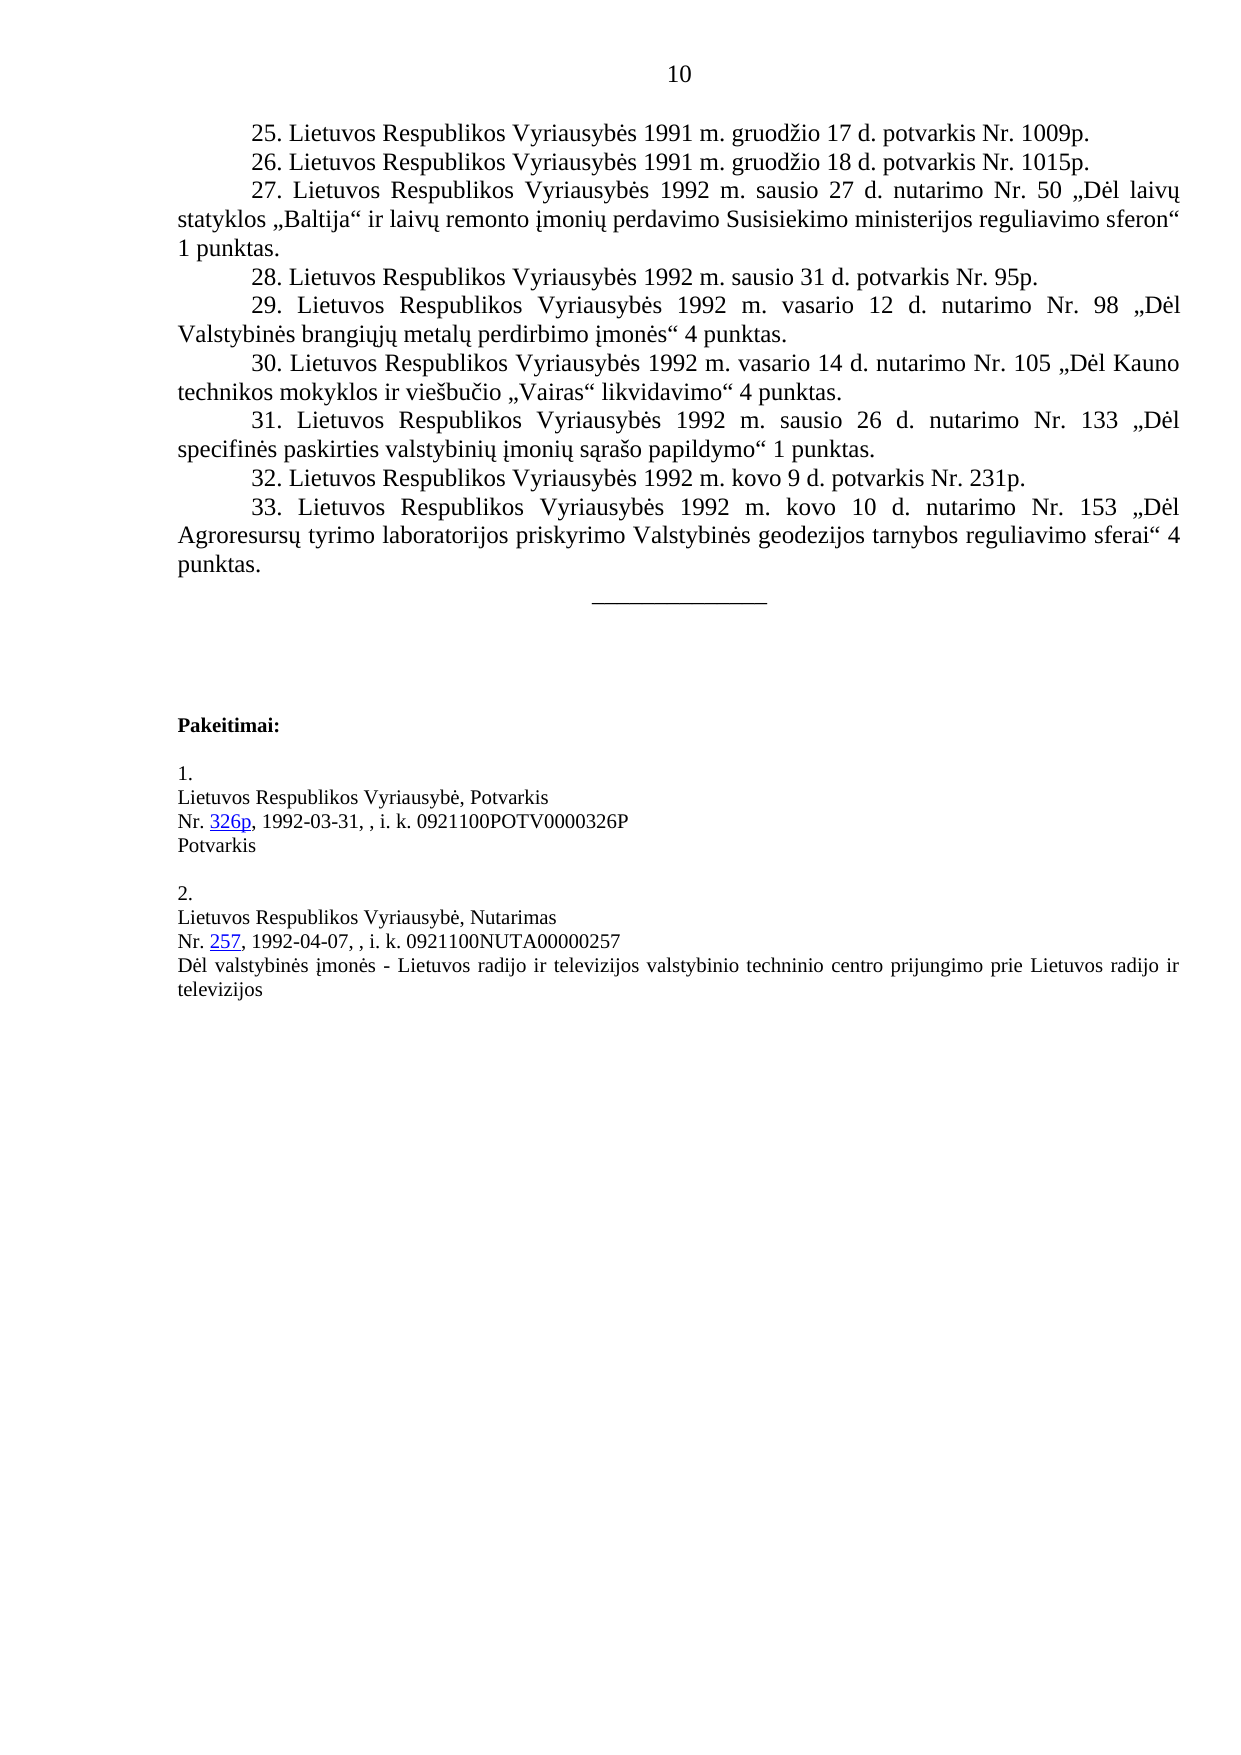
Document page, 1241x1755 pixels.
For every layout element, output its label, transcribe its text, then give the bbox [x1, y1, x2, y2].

text Pakeitimai: [177, 712, 1181, 737]
text 29. Lietuvos Respublikos Vyriausybės 1992 m. vasario 12 d. nutarimo Nr. 98 „Dėl Valstybinės brangiųjų metalų perdirbimo įmonės“ 4 punktas. [177, 291, 1181, 348]
text Potvarkis [177, 833, 1181, 857]
text 27. Lietuvos Respublikos Vyriausybės 1992 m. sausio 27 d. nutarimo Nr. 50 „Dėl laivų statyklos „Baltija“ ir laivų remonto įmonių perdavimo Susisiekimo ministerijos reguliavimo sferon“ 1 punktas. [177, 176, 1181, 262]
text Nr. 326p, 1992-03-31, , i. k. 0921100POTV0000326P [177, 809, 1181, 833]
text 33. Lietuvos Respublikos Vyriausybės 1992 m. kovo 10 d. nutarimo Nr. 153 „Dėl Agroresursų tyrimo laboratorijos priskyrimo Valstybinės geodezijos tarnybos reguliavimo sferai“ 4 punktas. [177, 492, 1181, 578]
text 32. Lietuvos Respublikos Vyriausybės 1992 m. kovo 9 d. potvarkis Nr. 231p. [177, 463, 1181, 492]
text 1. [177, 761, 1181, 785]
text Dėl valstybinės įmonės - Lietuvos radijo ir televizijos valstybinio techninio centro prijungimo prie Lietuvos radijo ir televizijos [177, 953, 1181, 1001]
text 28. Lietuvos Respublikos Vyriausybės 1992 m. sausio 31 d. potvarkis Nr. 95p. [177, 262, 1181, 291]
text 25. Lietuvos Respublikos Vyriausybės 1991 m. gruodžio 17 d. potvarkis Nr. 1009p. [177, 118, 1181, 147]
text 31. Lietuvos Respublikos Vyriausybės 1992 m. sausio 26 d. nutarimo Nr. 133 „Dėl specifinės paskirties valstybinių įmonių sąrašo papildymo“ 1 punktas. [177, 406, 1181, 463]
text Lietuvos Respublikos Vyriausybė, Potvarkis [177, 785, 1181, 809]
text 2. [177, 881, 1181, 905]
text Nr. 257, 1992-04-07, , i. k. 0921100NUTA00000257 [177, 929, 1181, 953]
text Lietuvos Respublikos Vyriausybė, Nutarimas [177, 905, 1181, 929]
text 26. Lietuvos Respublikos Vyriausybės 1991 m. gruodžio 18 d. potvarkis Nr. 1015p. [177, 147, 1181, 176]
text 30. Lietuvos Respublikos Vyriausybės 1992 m. vasario 14 d. nutarimo Nr. 105 „Dėl Kauno technikos mokyklos ir viešbučio „Vairas“ likvidavimo“ 4 punktas. [177, 348, 1181, 406]
text ______________ [177, 578, 1181, 607]
